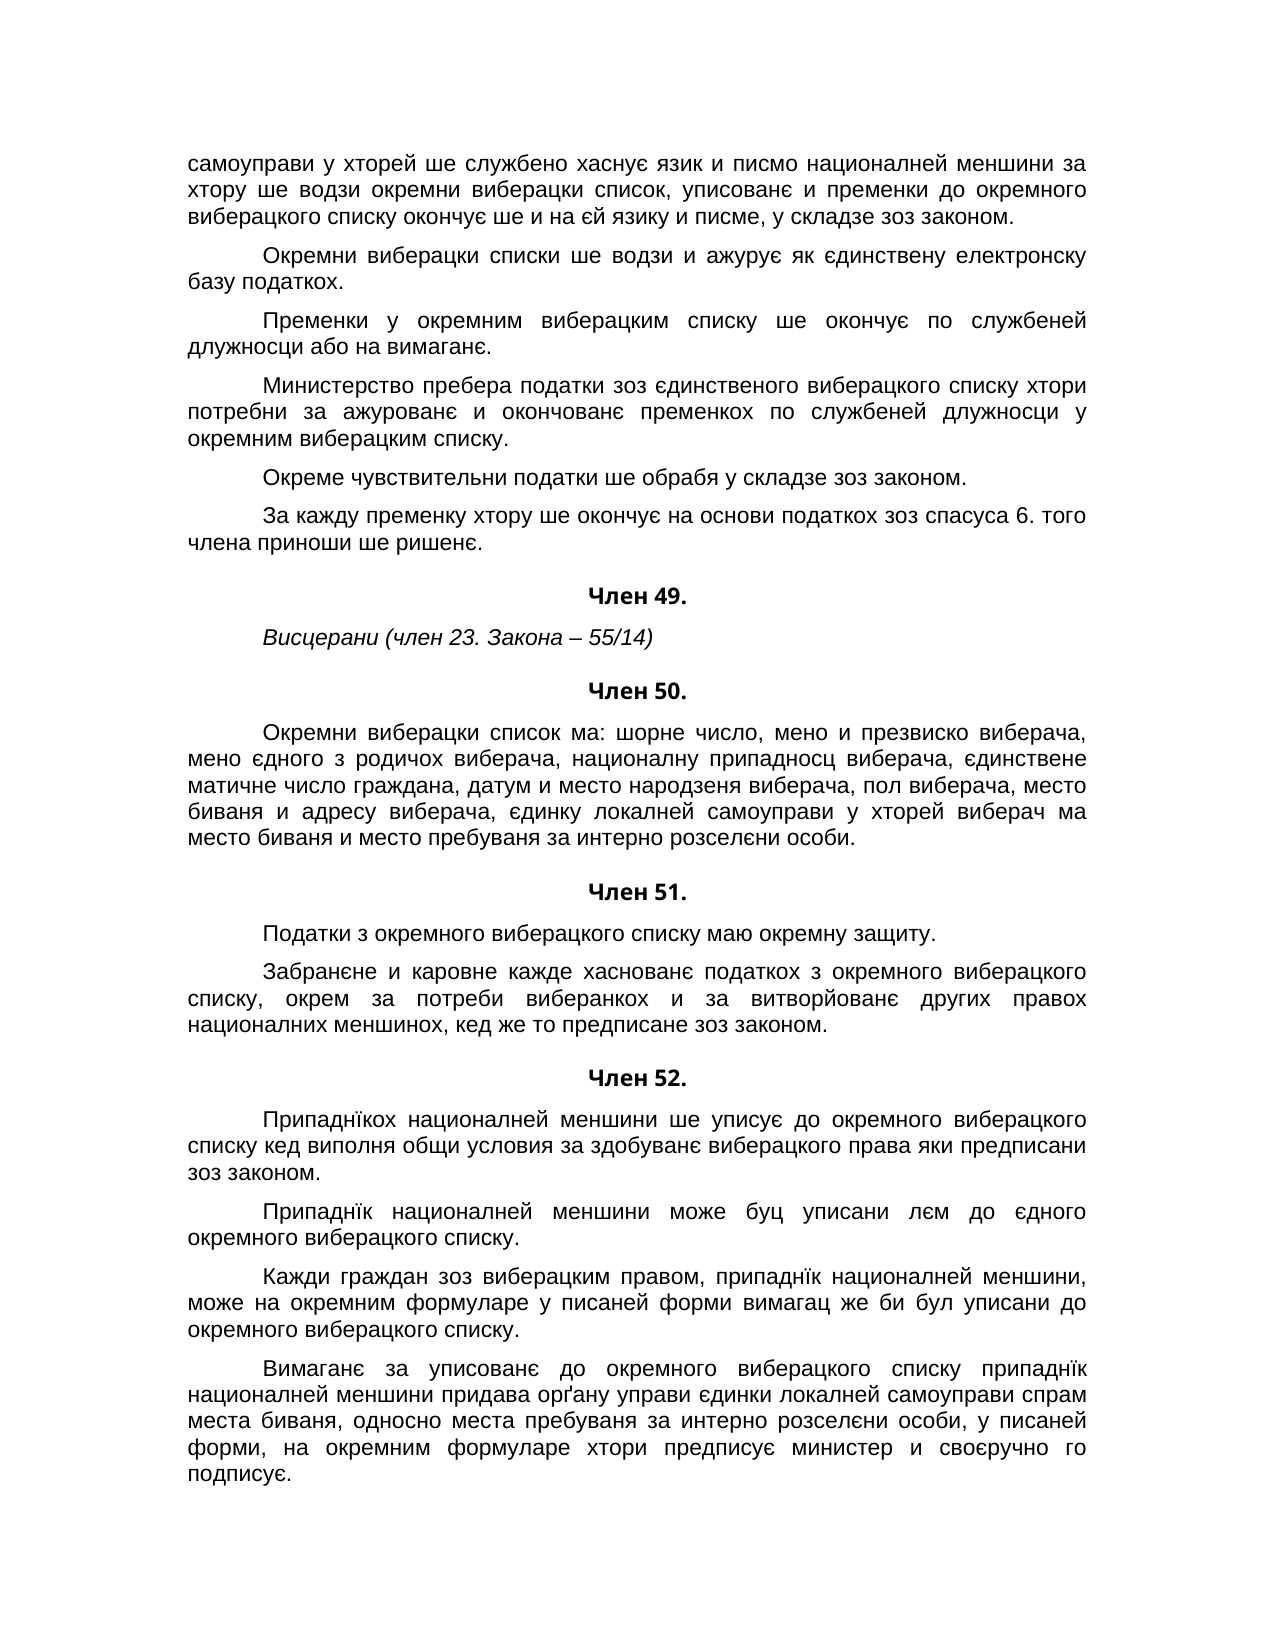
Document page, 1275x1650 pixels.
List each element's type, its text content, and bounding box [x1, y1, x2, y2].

text самоуправи у хторей ше службено хаснує язик и писмо националней меншини за хтору ше водзи окремни виберацки список, уписованє и пременки до окремного виберацкого списку окончує ше и на єй язику и писме, у складзе зоз законом. [187, 150, 1087, 229]
text Кажди граждан зоз виберацким правом, припаднїк националней меншини, може на окремним формуларе у писаней форми вимагац же би бул уписани до окремного виберацкого списку. [187, 1263, 1087, 1342]
text Припаднїк националней меншини може буц уписани лєм до єдного окремного виберацкого списку. [187, 1198, 1087, 1250]
text Окреме чувствительни податки ше обрабя у складзе зоз законом. [187, 463, 1087, 490]
text Вимаганє за уписованє до окремного виберацкого списку припаднїк националней меншини придава орґану управи єдинки локалней самоуправи спрам места биваня, односно места пребуваня за интерно розселєни особи, у писаней форми, на окремним формуларе хтори предписує министер и своєручно го подписує. [187, 1354, 1087, 1486]
text Висцерани (член 23. Закона – 55/14) [187, 624, 1087, 650]
text Окремни виберацки списки ше водзи и ажурує як єдинствену електронску базу податкох. [187, 242, 1087, 294]
text Член 49. [262, 580, 1012, 611]
text Податки з окремного виберацкого списку маю окремну защиту. [187, 919, 1087, 946]
text Министерство пребера податки зоз єдинственого виберацкого списку хтори потребни за ажурованє и окончованє пременкох по службеней длужносци у окремним виберацким списку. [187, 372, 1087, 451]
text Припаднїкох националней меншини ше уписує до окремного виберацкого списку кед виполня общи условия за здобуванє виберацкого права яки предписани зоз законом. [187, 1106, 1087, 1185]
text Пременки у окремним виберацким списку ше окончує по службеней длужносци або на вимаганє. [187, 307, 1087, 359]
text Член 52. [262, 1062, 1012, 1094]
text Член 51. [262, 876, 1012, 907]
text Окремни виберацки список ма: шорне число, мено и презвиско виберача, мено єдного з родичох виберача, националну припадносц виберача, єдинствене матичне число граждана, датум и место народзеня виберача, пол виберача, место биваня и адресу виберача, єдинку локалней самоуправи у хторей виберач ма место биваня и место пребуваня за интерно розселєни особи. [187, 719, 1087, 851]
text За кажду пременку хтору ше окончує на основи податкох зоз спасуса 6. того члена приноши ше ришенє. [187, 502, 1087, 555]
text Забранєне и каровне кажде хаснованє податкох з окремного виберацкого списку, окрем за потреби виберанкох и за витворйованє других правох националних меншинох, кед же то предписане зоз законом. [187, 958, 1087, 1037]
text Член 50. [262, 675, 1012, 706]
